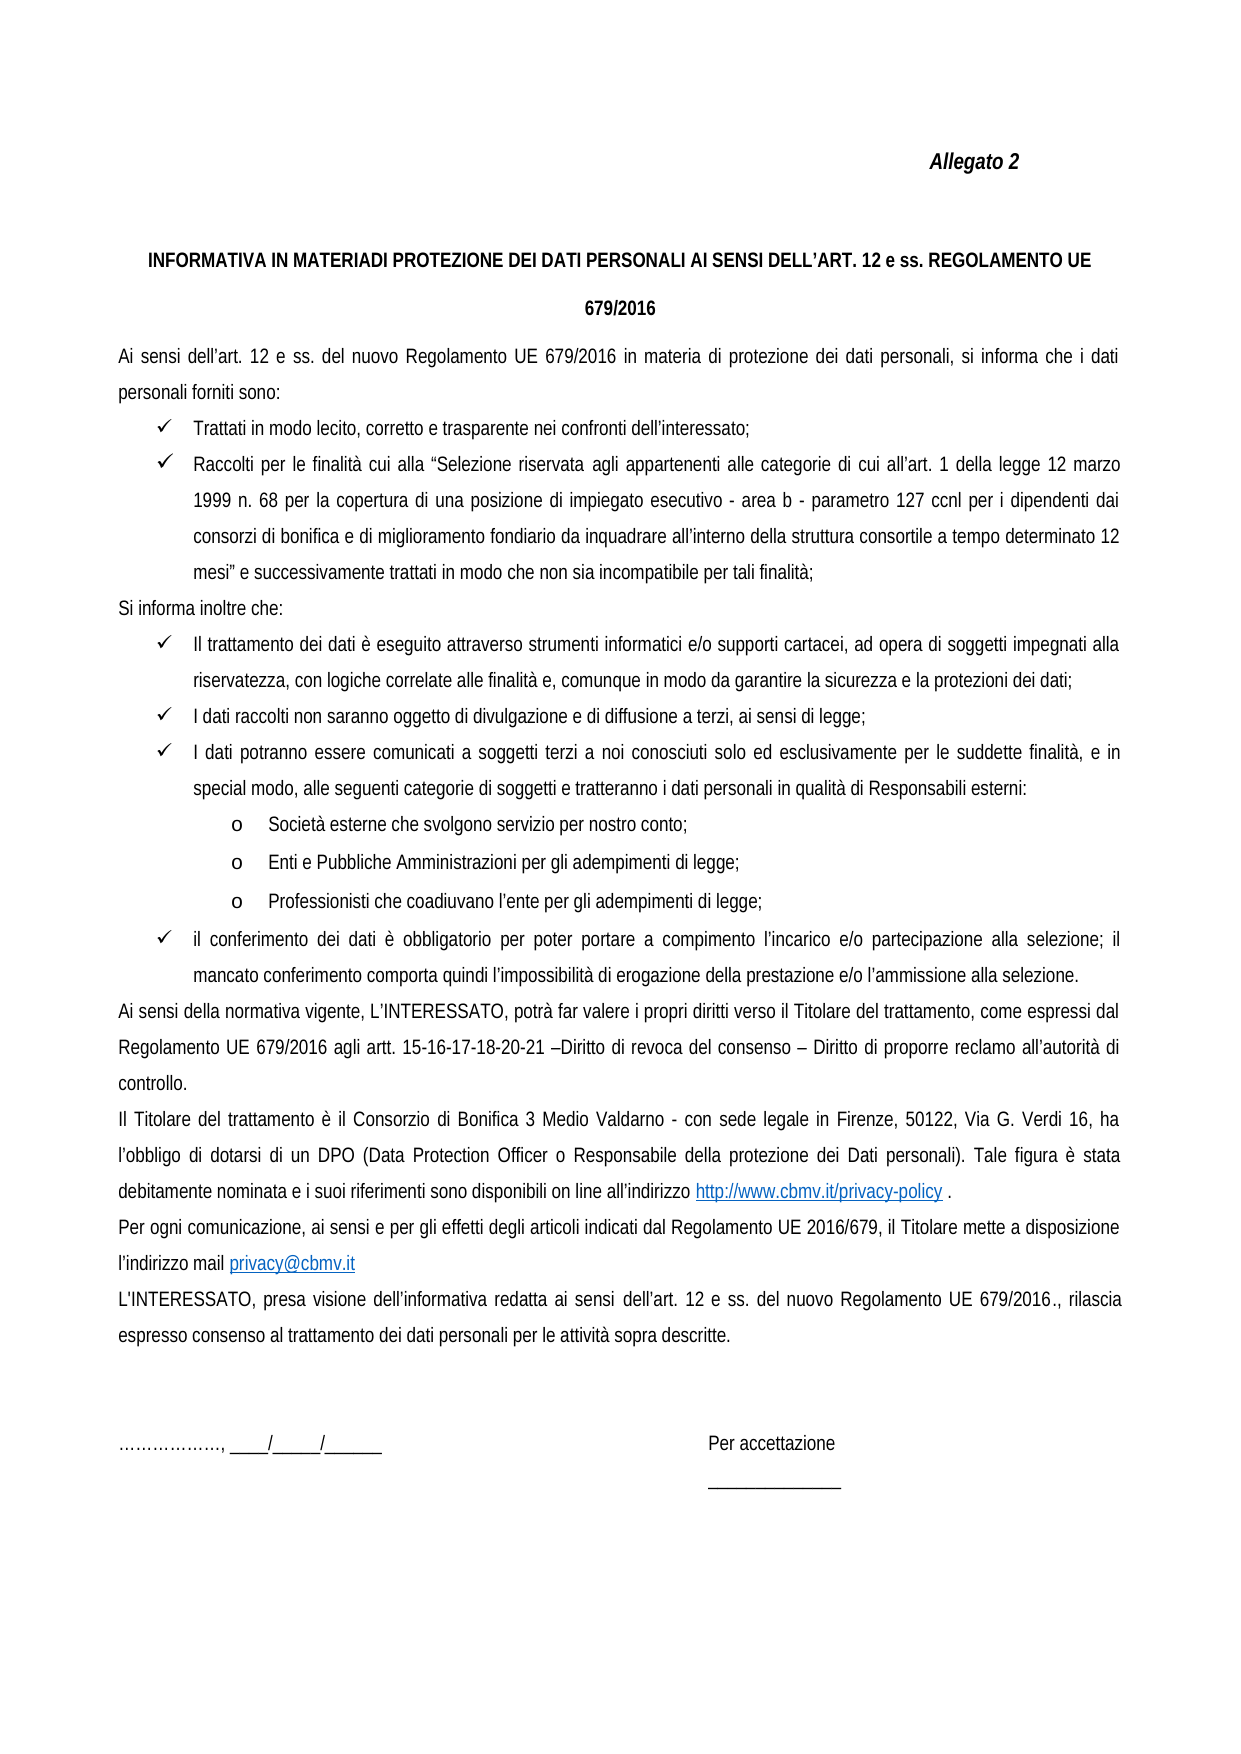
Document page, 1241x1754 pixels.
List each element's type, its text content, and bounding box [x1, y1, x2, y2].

text Allegato 2 [929, 148, 1122, 174]
text ………………, ____/_____/______ Per accettazione [118, 1430, 1122, 1454]
text Ai sensi dell’art. 12 e ss. del nuovo Regolamento UE 679/2016 in materia di protezione dei dati personali, si informa che i dati personali forniti sono: [118, 344, 1122, 404]
list Società esterne che svolgono servizio per nostro conto; [231, 812, 1122, 837]
list I dati potranno essere comunicati a soggetti terzi a noi conosciuti solo ed esclusivamente per le suddette finalità, e in special modo, alle seguenti categorie di soggetti e tratteranno i dati personali in qualità di Responsabili esterni: [156, 740, 1122, 800]
text Si informa inoltre che: [118, 596, 1122, 620]
text INFORMATIVA IN MATERIADI PROTEZIONE DEI DATI PERSONALI AI SENSI DELL’ART. 12 e ss. REGOLAMENTO UE 679/2016 [118, 248, 1122, 320]
list Il trattamento dei dati è eseguito attraverso strumenti informatici e/o supporti cartacei, ad opera di soggetti impegnati alla riservatezza, con logiche correlate alle finalità e, comunque in modo da garantire la sicurezza e la protezioni dei dati; [156, 632, 1122, 692]
text Ai sensi della normativa vigente, L’INTERESSATO, potrà far valere i propri diritti verso il Titolare del trattamento, come espressi dal Regolamento UE 679/2016 agli artt. 15-16-17-18-20-21 –Diritto di revoca del consenso – Diritto di proporre reclamo all’autorità di controllo. [118, 999, 1122, 1095]
list Enti e Pubbliche Amministrazioni per gli adempimenti di legge; [231, 850, 1122, 876]
list Trattati in modo lecito, corretto e trasparente nei confronti dell’interessato; [156, 416, 1122, 440]
text Per ogni comunicazione, ai sensi e per gli effetti degli articoli indicati dal Regolamento UE 2016/679, il Titolare mette a disposizione l’indirizzo mail privacy@cbmv.it [118, 1215, 1122, 1275]
list il conferimento dei dati è obbligatorio per poter portare a compimento l’incarico e/o partecipazione alla selezione; il mancato conferimento comporta quindi l’impossibilità di erogazione della prestazione e/o l’ammissione alla selezione. [156, 927, 1122, 987]
list I dati raccolti non saranno oggetto di divulgazione e di diffusione a terzi, ai sensi di legge; [156, 704, 1122, 728]
list Professionisti che coadiuvano l’ente per gli adempimenti di legge; [231, 889, 1122, 914]
text Il Titolare del trattamento è il Consorzio di Bonifica 3 Medio Valdarno - con sede legale in Firenze, 50122, Via G. Verdi 16, ha l’obbligo di dotarsi di un DPO (Data Protection Officer o Responsabile della protezione dei Dati personali). Tale figura è stata debitamente nominata e i suoi riferimenti sono disponibili on line all’indirizzo http://www.cbmv.it/privacy-policy . [118, 1107, 1122, 1203]
text L'INTERESSATO, presa visione dell’informativa redatta ai sensi dell’art. 12 e ss. del nuovo Regolamento UE 679/2016., rilascia espresso consenso al trattamento dei dati personali per le attività sopra descritte. [118, 1287, 1122, 1347]
list Raccolti per le finalità cui alla “Selezione riservata agli appartenenti alle categorie di cui all’art. 1 della legge 12 marzo 1999 n. 68 per la copertura di una posizione di impiegato esecutivo - area b - parametro 127 ccnl per i dipendenti dai consorzi di bonifica e di miglioramento fondiario da inquadrare all’interno della struttura consortile a tempo determinato 12 mesi” e successivamente trattati in modo che non sia incompatibile per tali finalità; [156, 452, 1122, 584]
text ______________ [118, 1466, 1122, 1490]
